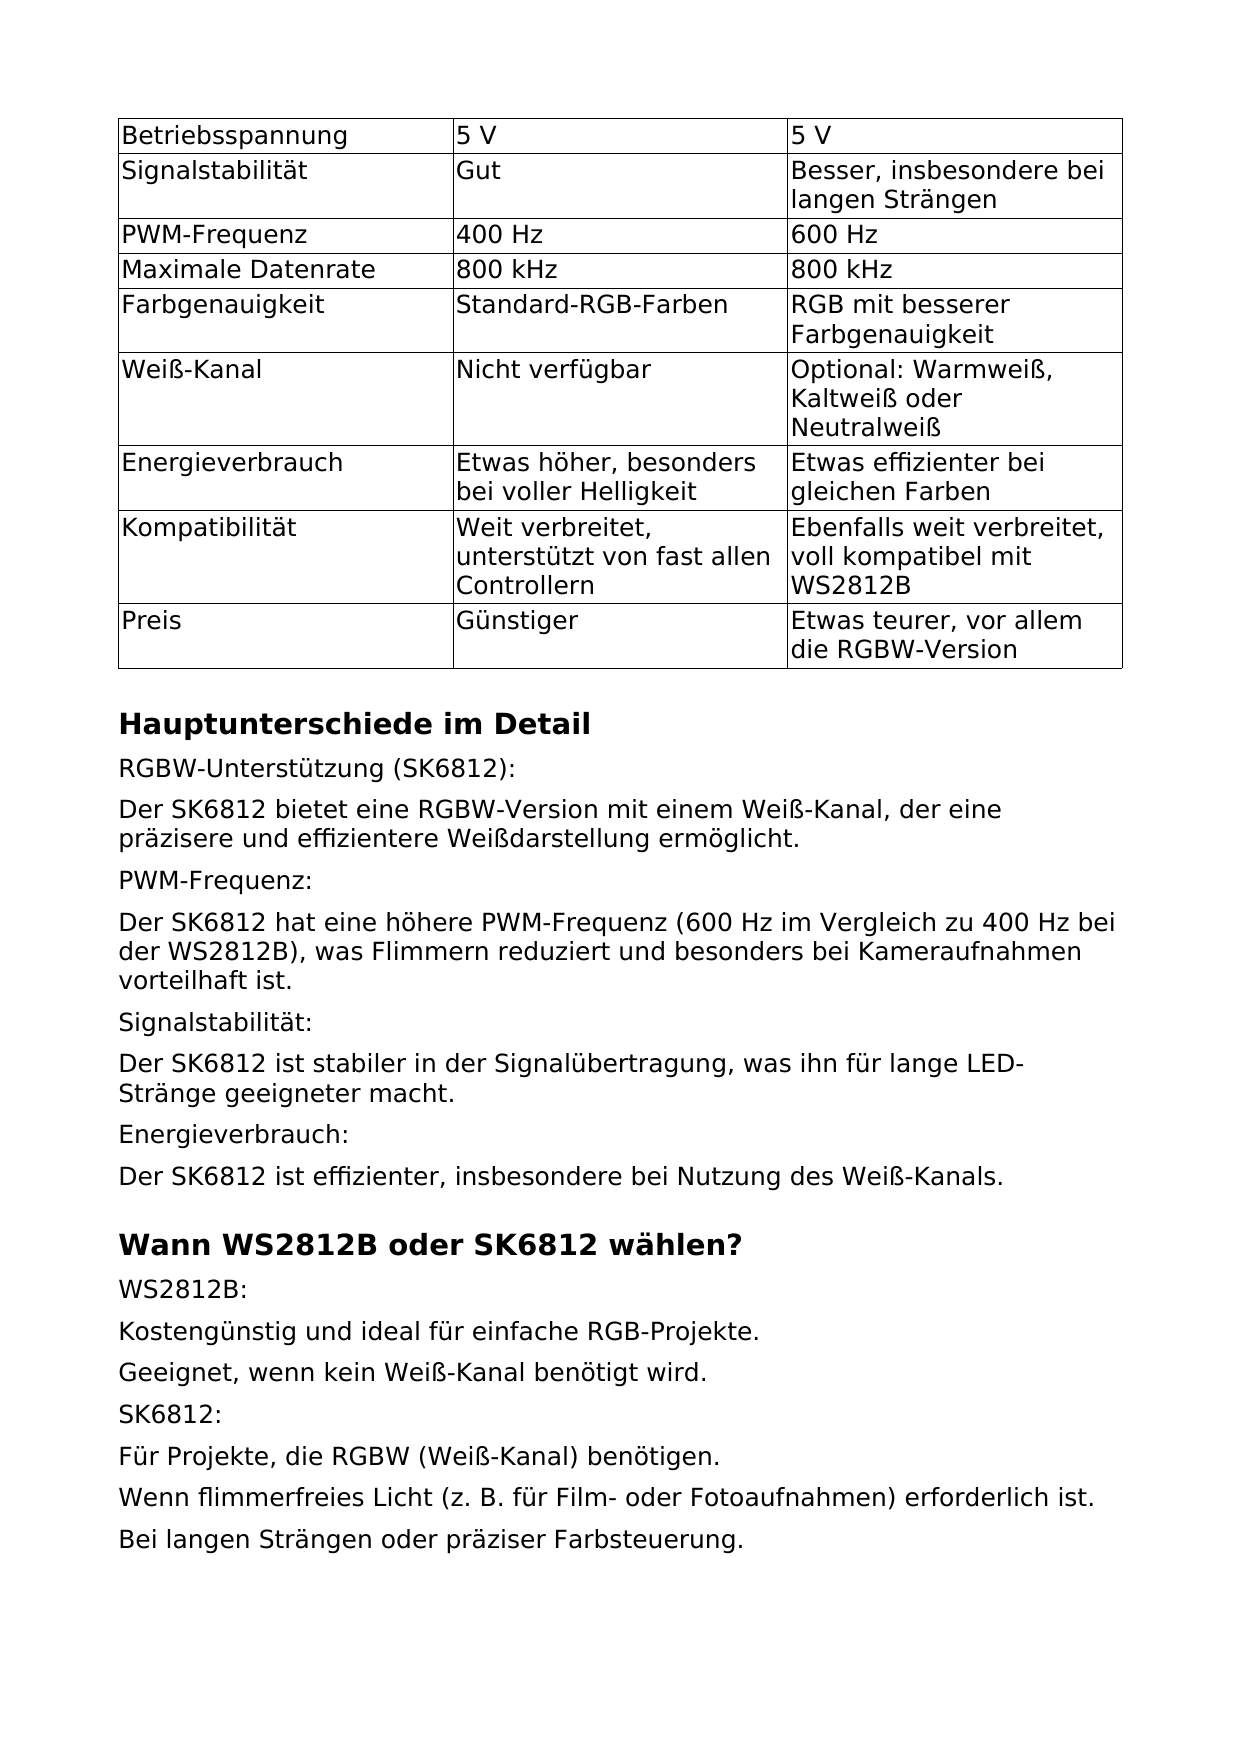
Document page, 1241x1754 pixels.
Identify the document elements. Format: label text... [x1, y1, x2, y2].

table_cell Weit verbreitet, unterstützt von fast allen Controllern [454, 511, 787, 603]
table_cell Maximale Datenrate [119, 254, 453, 288]
table_cell Optional: Warmweiß, Kaltweiß oder Neutralweiß [788, 353, 1122, 445]
subtitle Hauptunterschiede im Detail [118, 707, 1122, 741]
table_cell Betriebsspannung [119, 119, 453, 153]
text Der SK6812 bietet eine RGBW-Version mit einem Weiß-Kanal, der eine präzisere und effizientere Weißdarstellung ermöglicht. [118, 795, 1122, 854]
text Der SK6812 ist effizienter, insbesondere bei Nutzung des Weiß-Kanals. [118, 1162, 1122, 1191]
table_cell 800 kHz [454, 254, 787, 288]
table_cell Kompatibilität [119, 511, 453, 603]
table_cell 800 kHz [788, 254, 1122, 288]
table_cell Besser, insbesondere bei langen Strängen [788, 154, 1122, 217]
table_cell Standard-RGB-Farben [454, 289, 787, 352]
table_cell 5 V [454, 119, 787, 153]
text RGBW-Unterstützung (SK6812): [118, 754, 1122, 783]
table_cell Ebenfalls weit verbreitet, voll kompatibel mit WS2812B [788, 511, 1122, 603]
table_cell RGB mit besserer Farbgenauigkeit [788, 289, 1122, 352]
subtitle Wann WS2812B oder SK6812 wählen? [118, 1229, 1122, 1263]
text WS2812B: [118, 1275, 1122, 1304]
table_cell 400 Hz [454, 219, 787, 253]
table_cell 600 Hz [788, 219, 1122, 253]
table_cell Etwas teurer, vor allem die RGBW-Version [788, 604, 1122, 667]
text Kostengünstig und ideal für einfache RGB-Projekte. [118, 1317, 1122, 1346]
text Der SK6812 hat eine höhere PWM-Frequenz (600 Hz im Vergleich zu 400 Hz bei der WS2812B), was Flimmern reduziert und besonders bei Kameraufnahmen vorteilhaft ist. [118, 908, 1122, 995]
table_cell Gut [454, 154, 787, 217]
table_cell PWM-Frequenz [119, 219, 453, 253]
table_cell 5 V [788, 119, 1122, 153]
text Bei langen Strängen oder präziser Farbsteuerung. [118, 1525, 1122, 1554]
text SK6812: [118, 1400, 1122, 1429]
text Geeignet, wenn kein Weiß-Kanal benötigt wird. [118, 1358, 1122, 1388]
text Wenn flimmerfreies Licht (z. B. für Film- oder Fotoaufnahmen) erforderlich ist. [118, 1483, 1122, 1513]
table_cell Preis [119, 604, 453, 667]
text Für Projekte, die RGBW (Weiß-Kanal) benötigen. [118, 1442, 1122, 1471]
table_cell Nicht verfügbar [454, 353, 787, 445]
text Der SK6812 ist stabiler in der Signalübertragung, was ihn für lange LED-Stränge geeigneter macht. [118, 1049, 1122, 1108]
text PWM-Frequenz: [118, 866, 1122, 895]
table_cell Signalstabilität [119, 154, 453, 217]
table_cell Etwas effizienter bei gleichen Farben [788, 446, 1122, 510]
table_cell Etwas höher, besonders bei voller Helligkeit [454, 446, 787, 510]
table_cell Farbgenauigkeit [119, 289, 453, 352]
table_cell Günstiger [454, 604, 787, 667]
table_cell Energieverbrauch [119, 446, 453, 510]
text Energieverbrauch: [118, 1120, 1122, 1149]
table_cell Weiß-Kanal [119, 353, 453, 445]
text Signalstabilität: [118, 1008, 1122, 1037]
